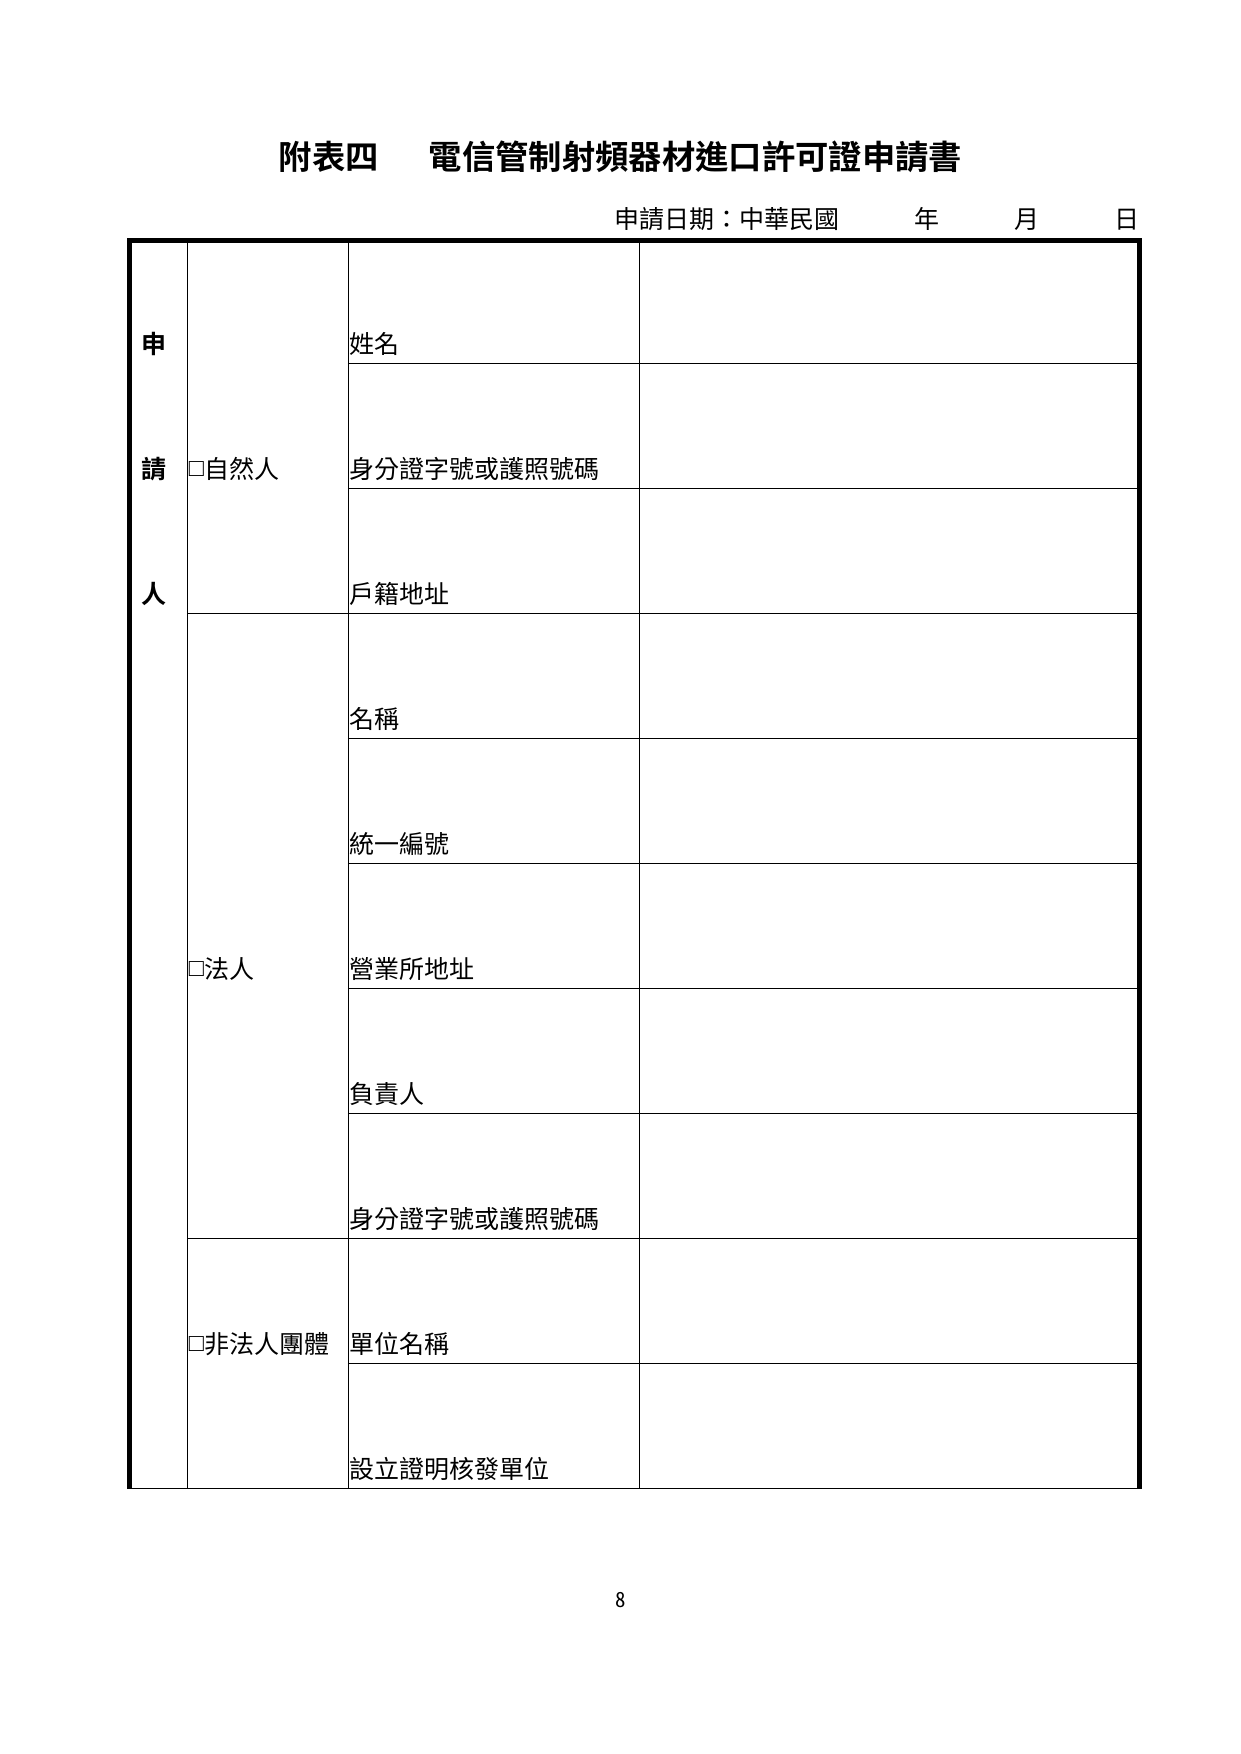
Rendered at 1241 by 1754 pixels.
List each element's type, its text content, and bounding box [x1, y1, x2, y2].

table_cell [640, 989, 1137, 1113]
table_cell 統一編號 [349, 739, 639, 863]
text 附表四 電信管制射頻器材進口許可證申請書 [89, 113, 1152, 176]
table_cell 單位名稱 [349, 1239, 639, 1363]
table_cell [640, 864, 1137, 988]
table_cell 營業所地址 [349, 864, 639, 988]
table_cell 負責人 [349, 989, 639, 1113]
table_header 姓名 [349, 243, 639, 363]
table_cell 名稱 [349, 614, 639, 738]
table_cell [640, 364, 1137, 488]
table_cell [640, 1364, 1137, 1488]
table_cell 身分證字號或護照號碼 [349, 364, 639, 488]
table_cell [640, 739, 1137, 863]
table_cell □法人 [188, 614, 348, 1238]
table_cell □非法人團體 [188, 1239, 348, 1488]
table_cell 身分證字號或護照號碼 [349, 1114, 639, 1238]
table_header [640, 243, 1137, 363]
table_cell 戶籍地址 [349, 489, 639, 613]
table_header 申請人 [132, 243, 187, 1488]
table_header □自然人 [188, 243, 348, 613]
table_cell [640, 614, 1137, 738]
text 申請日期：中華民國 年 月 日 [89, 176, 1139, 238]
table_cell [640, 1239, 1137, 1363]
table_cell [640, 489, 1137, 613]
table_cell 設立證明核發單位 [349, 1364, 639, 1488]
table_cell [640, 1114, 1137, 1238]
